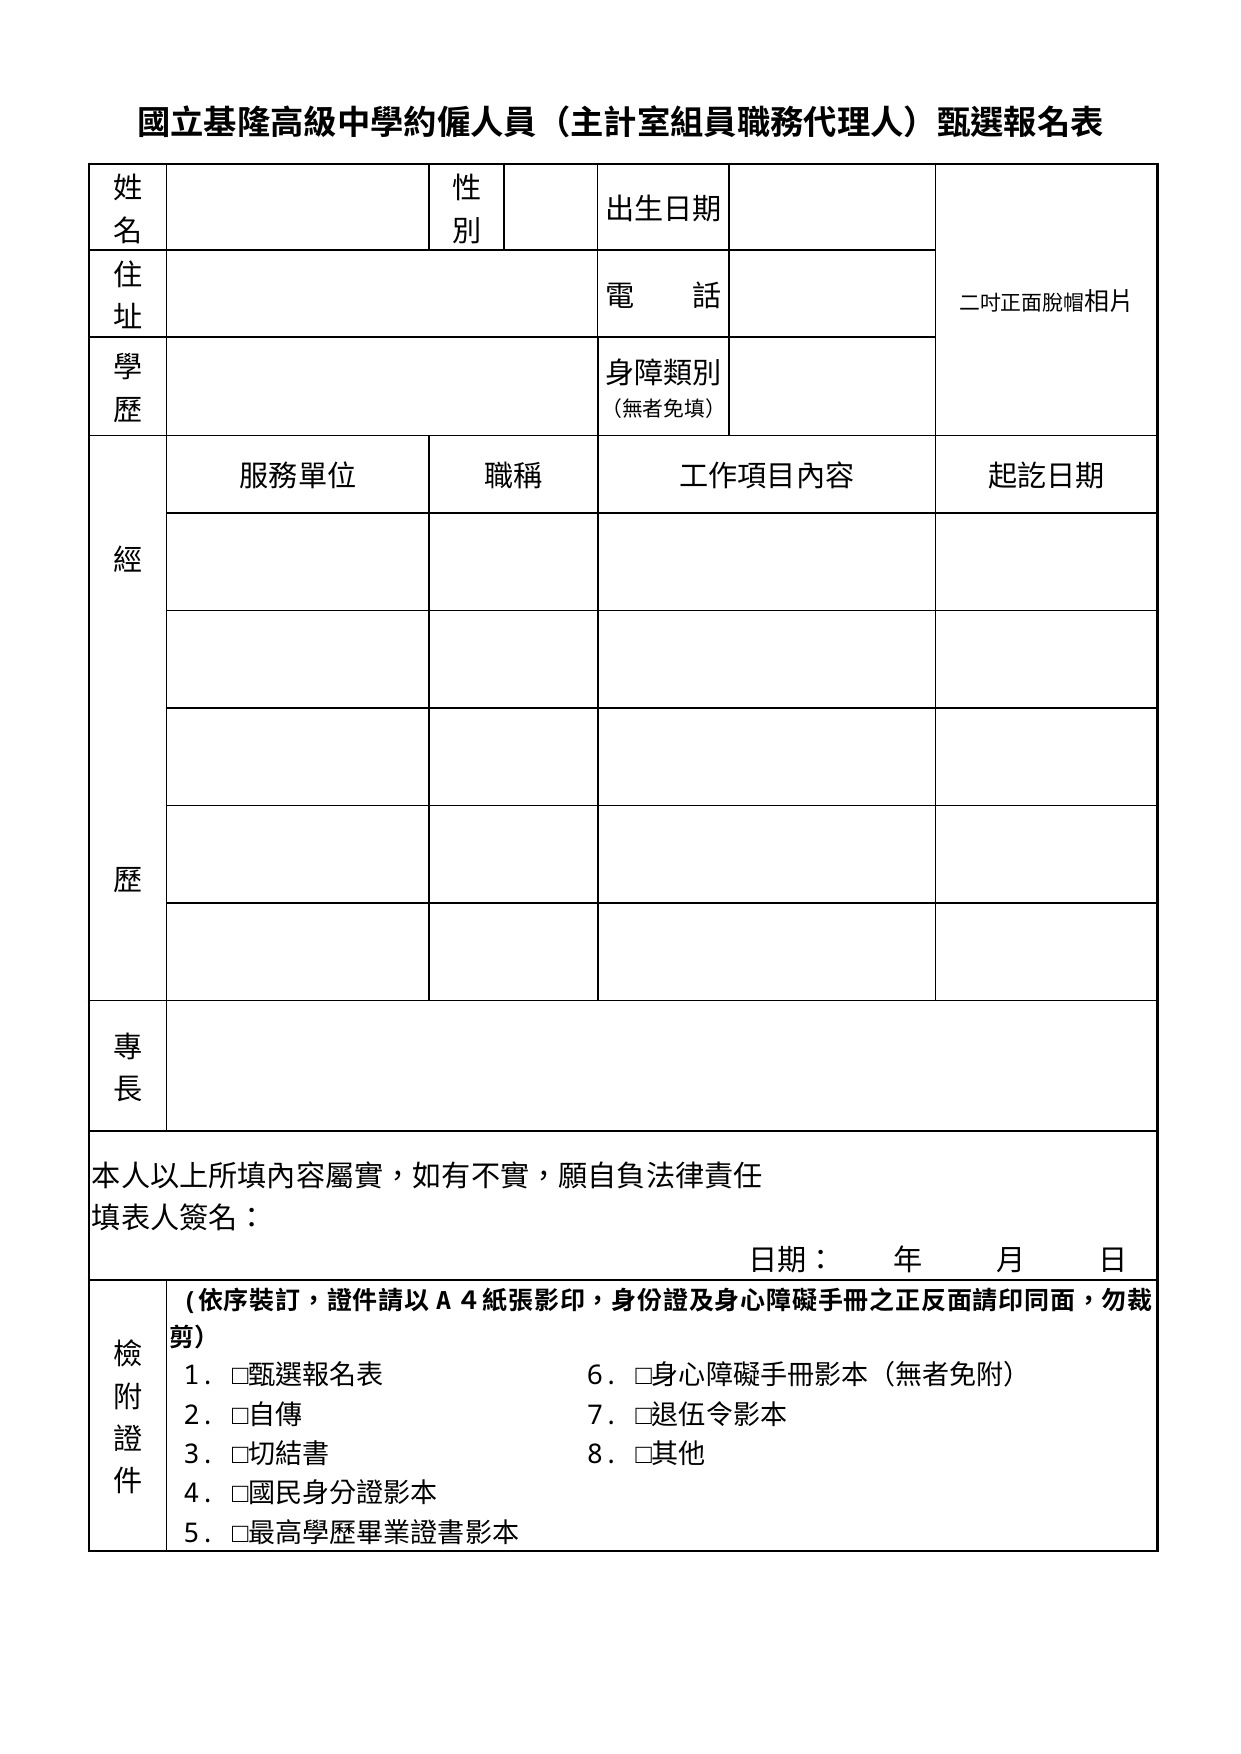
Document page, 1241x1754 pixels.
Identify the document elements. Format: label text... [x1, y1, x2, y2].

table_cell [167, 709, 428, 804]
table_cell [936, 904, 1156, 999]
table_cell 經 歷 [90, 436, 166, 999]
table_cell 專 長 [90, 1001, 166, 1130]
table_cell [430, 904, 597, 999]
table_header 二吋正面脫帽相片 [936, 165, 1156, 434]
table_cell [599, 709, 935, 804]
table_cell [430, 611, 597, 707]
table_cell 服務單位 [167, 436, 428, 512]
table_cell 工作項目內容 [599, 436, 935, 512]
table_cell [936, 709, 1156, 804]
table_cell [599, 806, 935, 902]
table_cell [167, 338, 597, 434]
table_cell [167, 251, 597, 336]
table_cell [430, 709, 597, 804]
table_cell 身障類別 （無者免填） [599, 338, 728, 434]
table_cell [599, 904, 935, 999]
table_cell 本人以上所填內容屬實，如有不實，願自負法律責任 填表人簽名： 日期： 年 月 日 [90, 1132, 1156, 1279]
table_header 性 別 [430, 165, 503, 249]
table_cell [167, 1001, 1156, 1130]
table_cell [167, 611, 428, 707]
table_cell (依序裝訂，證件請以A４紙張影印，身份證及身心障礙手冊之正反面請印同面，勿裁剪） 1. □甄選報名表 6. □身心障礙手冊影本（無者免附） 2. □自傳 7. □退伍令影本 3. □切結書 8. □其他 4. □國民身分證影本 5. □最高學歷畢業證書影本 [167, 1281, 1156, 1550]
table_header 出生日期 [598, 165, 728, 249]
table_cell 電 話 [598, 251, 728, 336]
table_cell [167, 806, 428, 902]
table_cell 住 址 [90, 251, 166, 336]
table_cell [430, 806, 597, 902]
table_cell [936, 611, 1156, 707]
table_cell [730, 338, 935, 434]
table_cell 檢 附 證 件 [90, 1281, 166, 1550]
table_cell [430, 514, 597, 609]
table_cell 職稱 [430, 436, 597, 512]
table_cell [599, 611, 935, 707]
table_cell [936, 514, 1156, 609]
table_cell [167, 904, 428, 999]
table_header [730, 165, 935, 249]
table_cell 起訖日期 [936, 436, 1156, 512]
text 國立基隆高級中學約僱人員（主計室組員職務代理人）甄選報名表 [89, 96, 1152, 144]
table_header 姓 名 [90, 165, 166, 249]
table_cell 學 歷 [90, 338, 166, 434]
table_cell [599, 514, 935, 609]
table_header [167, 165, 428, 249]
table_cell [936, 806, 1156, 902]
table_cell [167, 514, 428, 609]
table_cell [730, 251, 935, 336]
table_header [505, 165, 597, 249]
